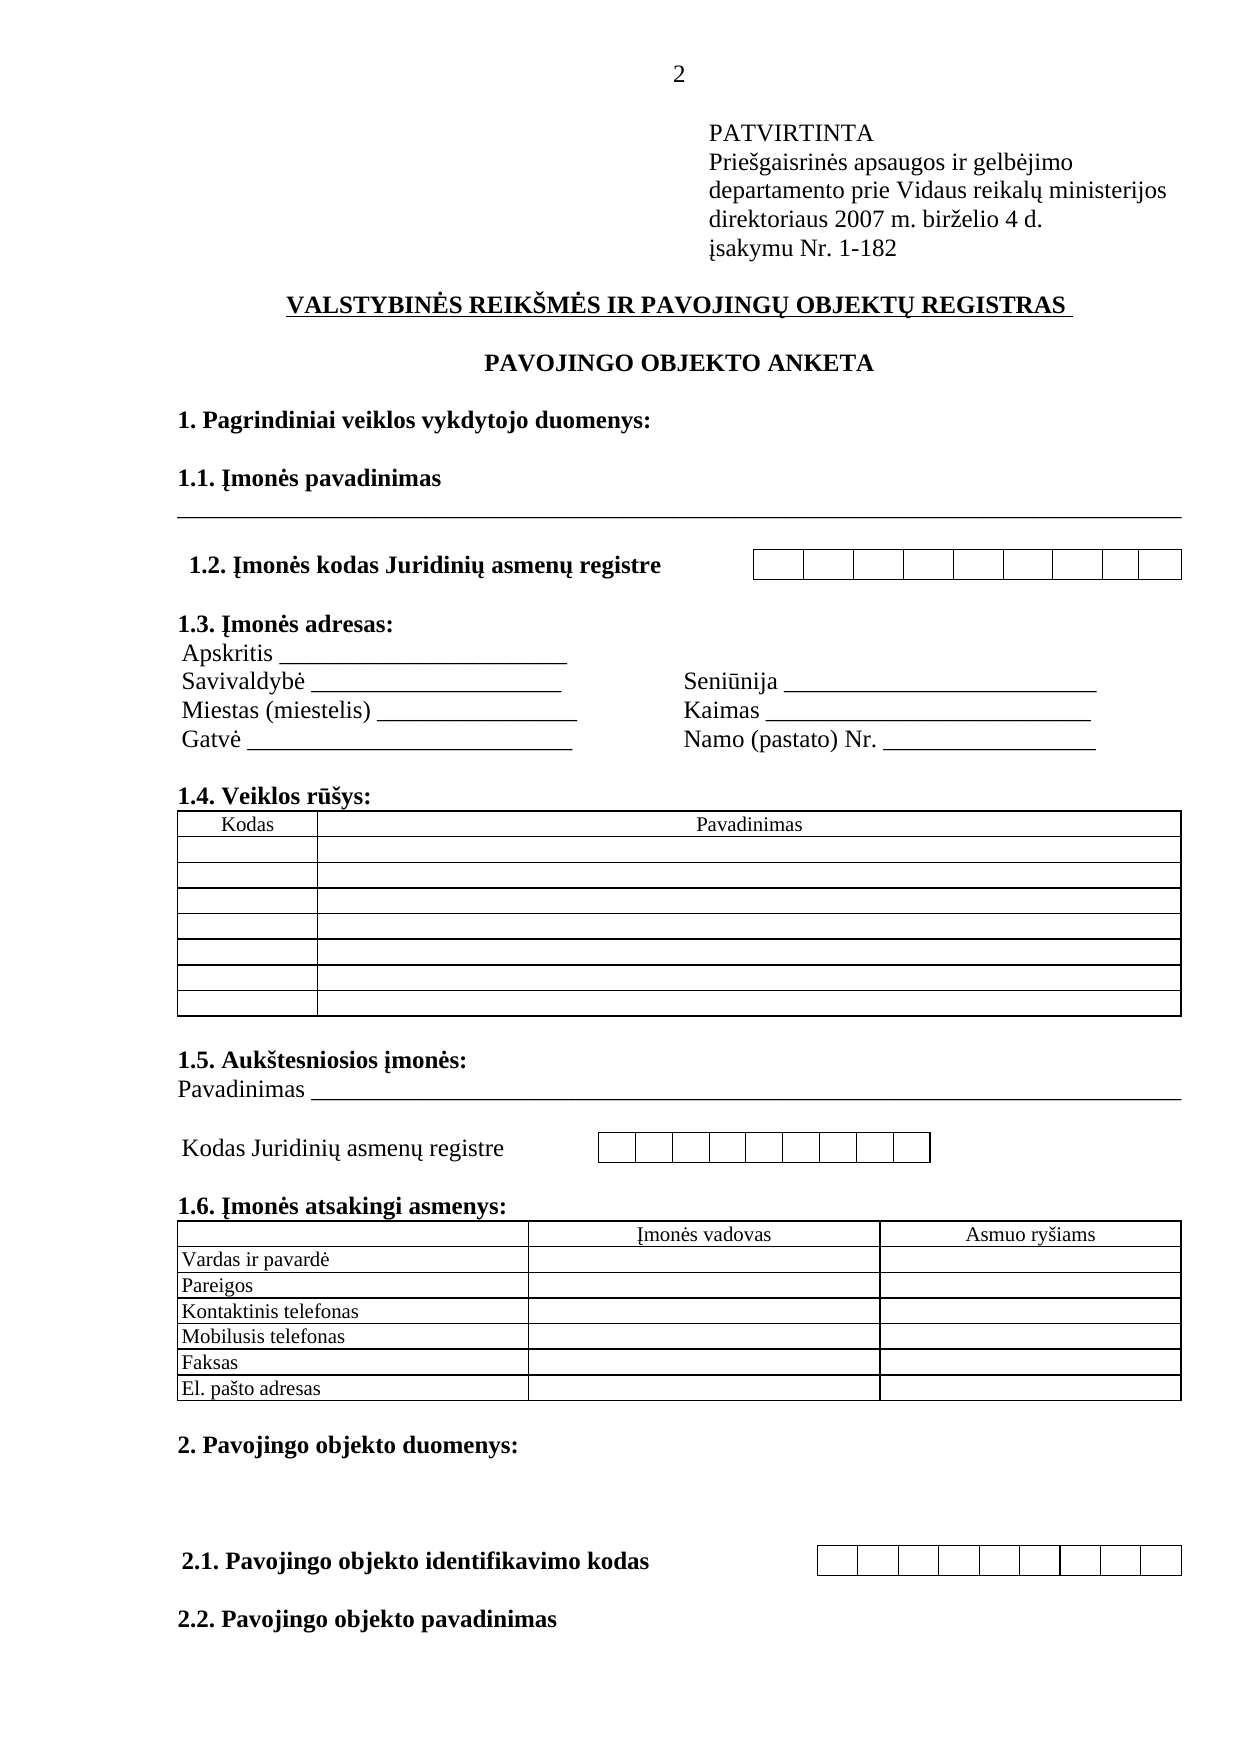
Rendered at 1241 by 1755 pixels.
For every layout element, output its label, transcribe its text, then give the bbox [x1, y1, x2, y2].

text 1.5. Aukštesniosios įmonės: [177, 1046, 1181, 1074]
text direktoriaus 2007 m. birželio 4 d. [177, 204, 1181, 233]
text 1. Pagrindiniai veiklos vykdytojo duomenys: [177, 406, 1181, 434]
table_cell [313, 837, 317, 861]
table_header [636, 1133, 640, 1162]
table_header [818, 1546, 822, 1574]
table_header [975, 1546, 979, 1574]
table_cell [529, 1247, 533, 1271]
table_header [939, 1546, 943, 1574]
text 2. Pavojingo objekto duomenys: [177, 1430, 1181, 1458]
table_header [1177, 1546, 1181, 1574]
table_cell [529, 1324, 533, 1348]
text 1.6. Įmonės atsakingi asmenys: [177, 1191, 1181, 1220]
table_header [746, 1133, 750, 1162]
table_cell [318, 991, 322, 1015]
table_header [858, 1546, 862, 1574]
table_header [1053, 550, 1102, 579]
table_header [783, 1133, 787, 1162]
text Priešgaisrinės apsaugos ir gelbėjimo [177, 147, 1181, 176]
table_header [778, 1133, 782, 1162]
table_header [705, 1133, 709, 1162]
table_header [954, 550, 1003, 579]
table_cell [313, 966, 317, 989]
table_cell [313, 914, 317, 938]
table_cell [313, 940, 317, 964]
table_cell [313, 991, 317, 1015]
text 1.4. Veiklos rūšys: [177, 781, 1181, 810]
table_header [820, 1133, 824, 1162]
table_cell [529, 1350, 533, 1374]
table_header 2.1. Pavojingo objekto identifikavimo kodas [177, 1545, 817, 1574]
table_cell [313, 889, 317, 913]
table_header [754, 550, 803, 579]
table_cell [529, 1273, 533, 1297]
table_cell [318, 966, 322, 989]
text VALSTYBINĖS REIKŠMĖS IR PAVOJINGŲ OBJEKTŲ REGISTRAS [177, 291, 1181, 319]
table_header [815, 1133, 819, 1162]
table_header [1141, 1546, 1145, 1574]
table_cell [318, 940, 322, 964]
table_header [854, 550, 903, 579]
table_header [931, 1132, 1181, 1162]
table_header 1.2. Įmonės kodas Juridinių asmenų registre [177, 549, 753, 579]
table_header [1177, 638, 1181, 666]
table_cell [318, 914, 322, 938]
table_header Kodas Juridinių asmenų registre [177, 1132, 598, 1162]
table_header [804, 550, 853, 579]
table_header [904, 550, 953, 579]
table_cell [318, 889, 322, 913]
table_header [679, 638, 683, 666]
table_header [668, 1133, 672, 1162]
table_header [1139, 550, 1181, 579]
text PATVIRTINTA [709, 118, 1181, 147]
text Pavadinimas [177, 1074, 1181, 1103]
table_cell [529, 1376, 533, 1399]
text PAVOJINGO OBJEKTO ANKETA [177, 348, 1181, 377]
table_header [1004, 550, 1052, 579]
table_cell [529, 1299, 533, 1323]
table_header [1136, 1546, 1140, 1574]
text 2.2. Pavojingo objekto pavadinimas [177, 1604, 1181, 1633]
table_header [1096, 1546, 1100, 1574]
table_header [934, 1546, 938, 1574]
table_header [1103, 550, 1138, 579]
table_header [631, 1133, 635, 1162]
table_header [524, 1222, 528, 1246]
text 1.3. Įmonės adresas: [177, 609, 1181, 638]
table_header [1015, 1546, 1019, 1574]
table_header [889, 1133, 893, 1162]
table_cell [313, 863, 317, 887]
table_header [894, 1546, 898, 1574]
table_cell [318, 863, 322, 887]
table_header [599, 1133, 603, 1162]
text departamento prie Vidaus reikalų ministerijos [177, 176, 1181, 204]
table_header [852, 1133, 856, 1162]
text 1.1. Įmonės pavadinimas [177, 463, 1181, 492]
table_cell [318, 837, 322, 861]
text įsakymu Nr. 1-182 [177, 233, 1181, 262]
